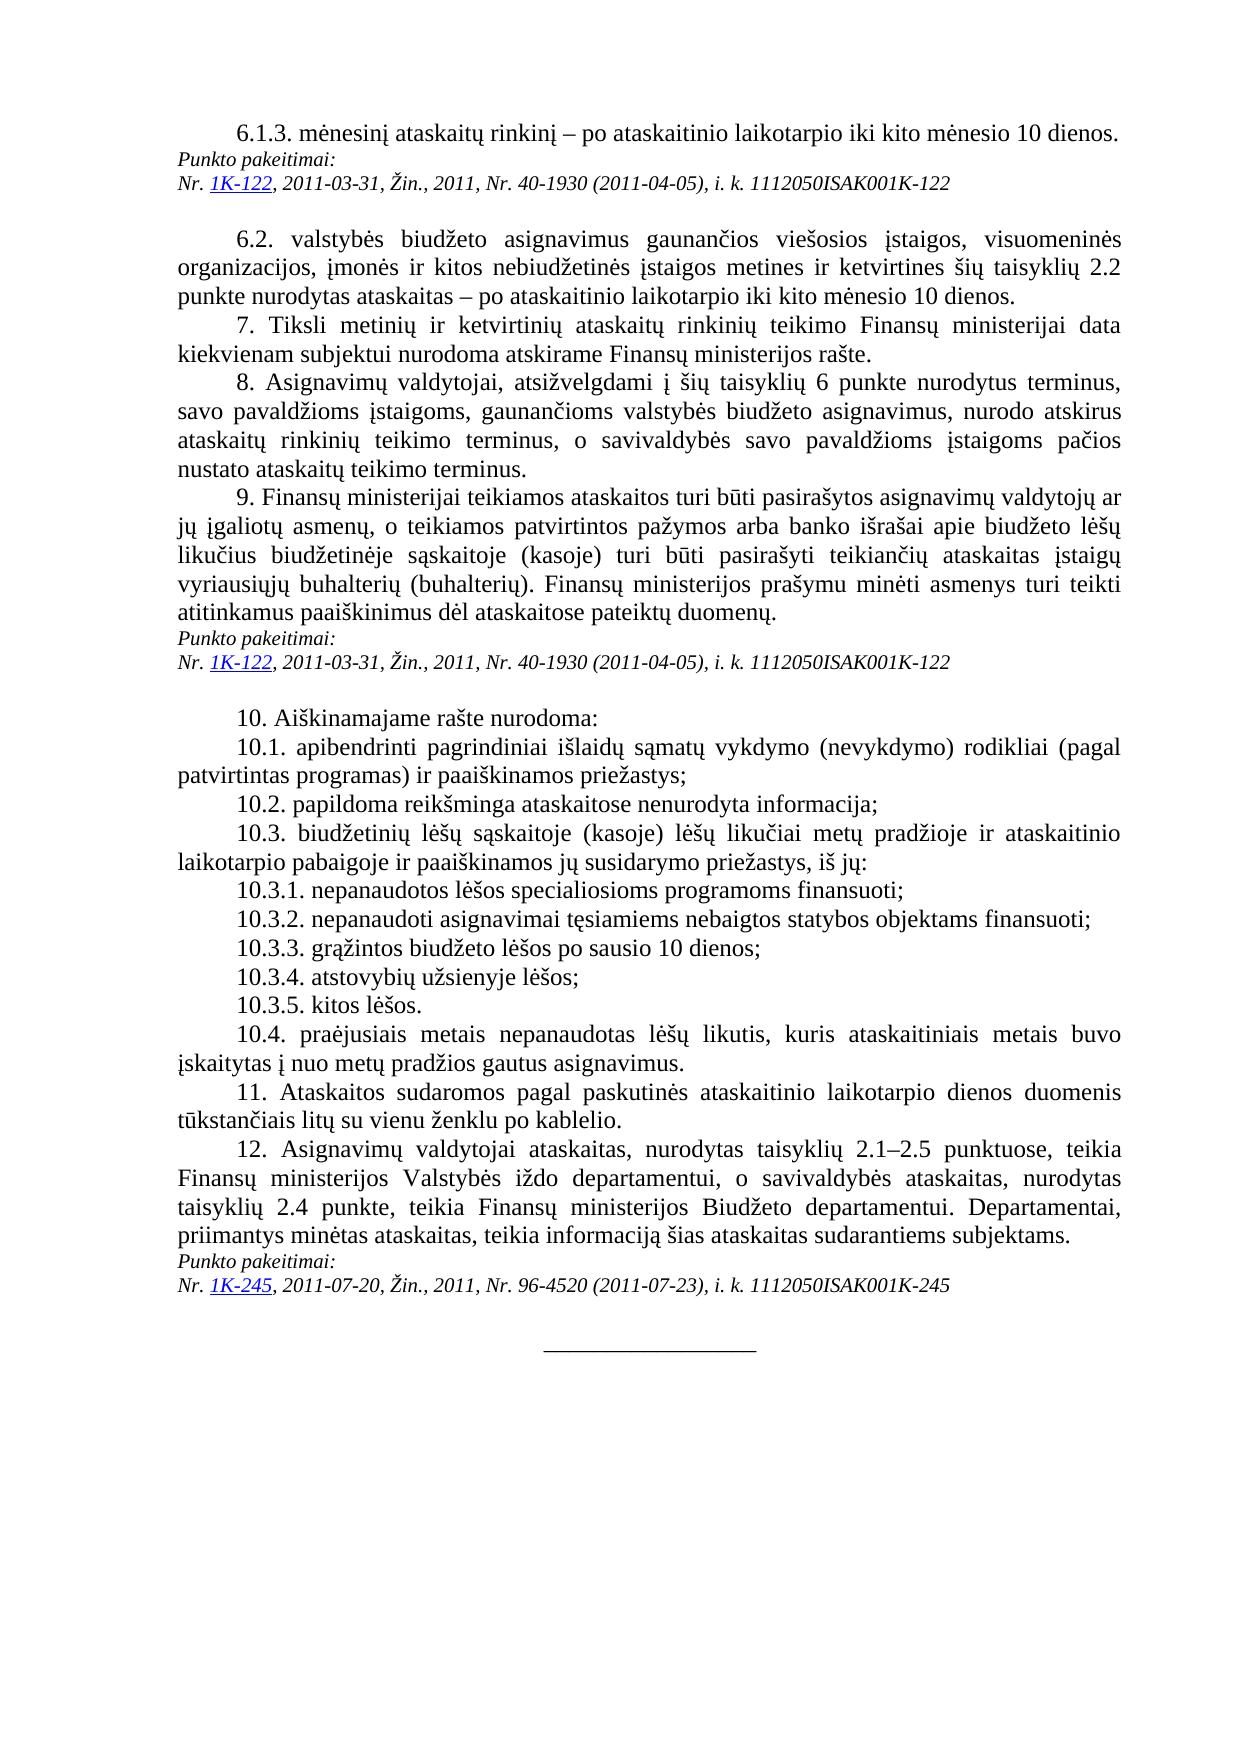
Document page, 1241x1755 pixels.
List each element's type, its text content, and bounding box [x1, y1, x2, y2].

text Punkto pakeitimai: [177, 1249, 1122, 1273]
text 6.2. valstybės biudžeto asignavimus gaunančios viešosios įstaigos, visuomeninės organizacijos, įmonės ir kitos nebiudžetinės įstaigos metines ir ketvirtines šių taisyklių 2.2 punkte nurodytas ataskaitas – po ataskaitinio laikotarpio iki kito mėnesio 10 dienos. [177, 224, 1122, 310]
text 9. Finansų ministerijai teikiamos ataskaitos turi būti pasirašytos asignavimų valdytojų ar jų įgaliotų asmenų, o teikiamos patvirtintos pažymos arba banko išrašai apie biudžeto lėšų likučius biudžetinėje sąskaitoje (kasoje) turi būti pasirašyti teikiančių ataskaitas įstaigų vyriausiųjų buhalterių (buhalterių). Finansų ministerijos prašymu minėti asmenys turi teikti atitinkamus paaiškinimus dėl ataskaitose pateiktų duomenų. [177, 482, 1122, 626]
text 10.3.3. grąžintos biudžeto lėšos po sausio 10 dienos; [177, 933, 1122, 962]
text 10. Aiškinamajame rašte nurodoma: [177, 703, 1122, 732]
text Punkto pakeitimai: [177, 147, 1122, 171]
text 10.3.4. atstovybių užsienyje lėšos; [177, 962, 1122, 991]
text 10.3. biudžetinių lėšų sąskaitoje (kasoje) lėšų likučiai metų pradžioje ir ataskaitinio laikotarpio pabaigoje ir paaiškinamos jų susidarymo priežastys, iš jų: [177, 818, 1122, 876]
text 12. Asignavimų valdytojai ataskaitas, nurodytas taisyklių 2.1–2.5 punktuose, teikia Finansų ministerijos Valstybės iždo departamentui, o savivaldybės ataskaitas, nurodytas taisyklių 2.4 punkte, teikia Finansų ministerijos Biudžeto departamentui. Departamentai, priimantys minėtas ataskaitas, teikia informaciją šias ataskaitas sudarantiems subjektams. [177, 1134, 1122, 1249]
text 10.4. praėjusiais metais nepanaudotas lėšų likutis, kuris ataskaitiniais metais buvo įskaitytas į nuo metų pradžios gautus asignavimus. [177, 1019, 1122, 1077]
text 8. Asignavimų valdytojai, atsižvelgdami į šių taisyklių 6 punkte nurodytus terminus, savo pavaldžioms įstaigoms, gaunančioms valstybės biudžeto asignavimus, nurodo atskirus ataskaitų rinkinių teikimo terminus, o savivaldybės savo pavaldžioms įstaigoms pačios nustato ataskaitų teikimo terminus. [177, 367, 1122, 482]
text Nr. 1K-122, 2011-03-31, Žin., 2011, Nr. 40-1930 (2011-04-05), i. k. 1112050ISAK001K-122 [177, 171, 1122, 195]
text 10.3.2. nepanaudoti asignavimai tęsiamiems nebaigtos statybos objektams finansuoti; [177, 904, 1122, 933]
text 11. Ataskaitos sudaromos pagal paskutinės ataskaitinio laikotarpio dienos duomenis tūkstančiais litų su vienu ženklu po kablelio. [177, 1077, 1122, 1134]
text 10.3.5. kitos lėšos. [177, 991, 1122, 1019]
text 10.1. apibendrinti pagrindiniai išlaidų sąmatų vykdymo (nevykdymo) rodikliai (pagal patvirtintas programas) ir paaiškinamos priežastys; [177, 732, 1122, 789]
text 10.3.1. nepanaudotos lėšos specialiosioms programoms finansuoti; [177, 876, 1122, 904]
text _________________ [177, 1326, 1122, 1355]
text Nr. 1K-122, 2011-03-31, Žin., 2011, Nr. 40-1930 (2011-04-05), i. k. 1112050ISAK001K-122 [177, 650, 1122, 674]
text Punkto pakeitimai: [177, 626, 1122, 650]
text 7. Tiksli metinių ir ketvirtinių ataskaitų rinkinių teikimo Finansų ministerijai data kiekvienam subjektui nurodoma atskirame Finansų ministerijos rašte. [177, 310, 1122, 367]
text 10.2. papildoma reikšminga ataskaitose nenurodyta informacija; [177, 789, 1122, 818]
text 6.1.3. mėnesinį ataskaitų rinkinį – po ataskaitinio laikotarpio iki kito mėnesio 10 dienos. [177, 118, 1122, 147]
text Nr. 1K-245, 2011-07-20, Žin., 2011, Nr. 96-4520 (2011-07-23), i. k. 1112050ISAK001K-245 [177, 1273, 1122, 1297]
